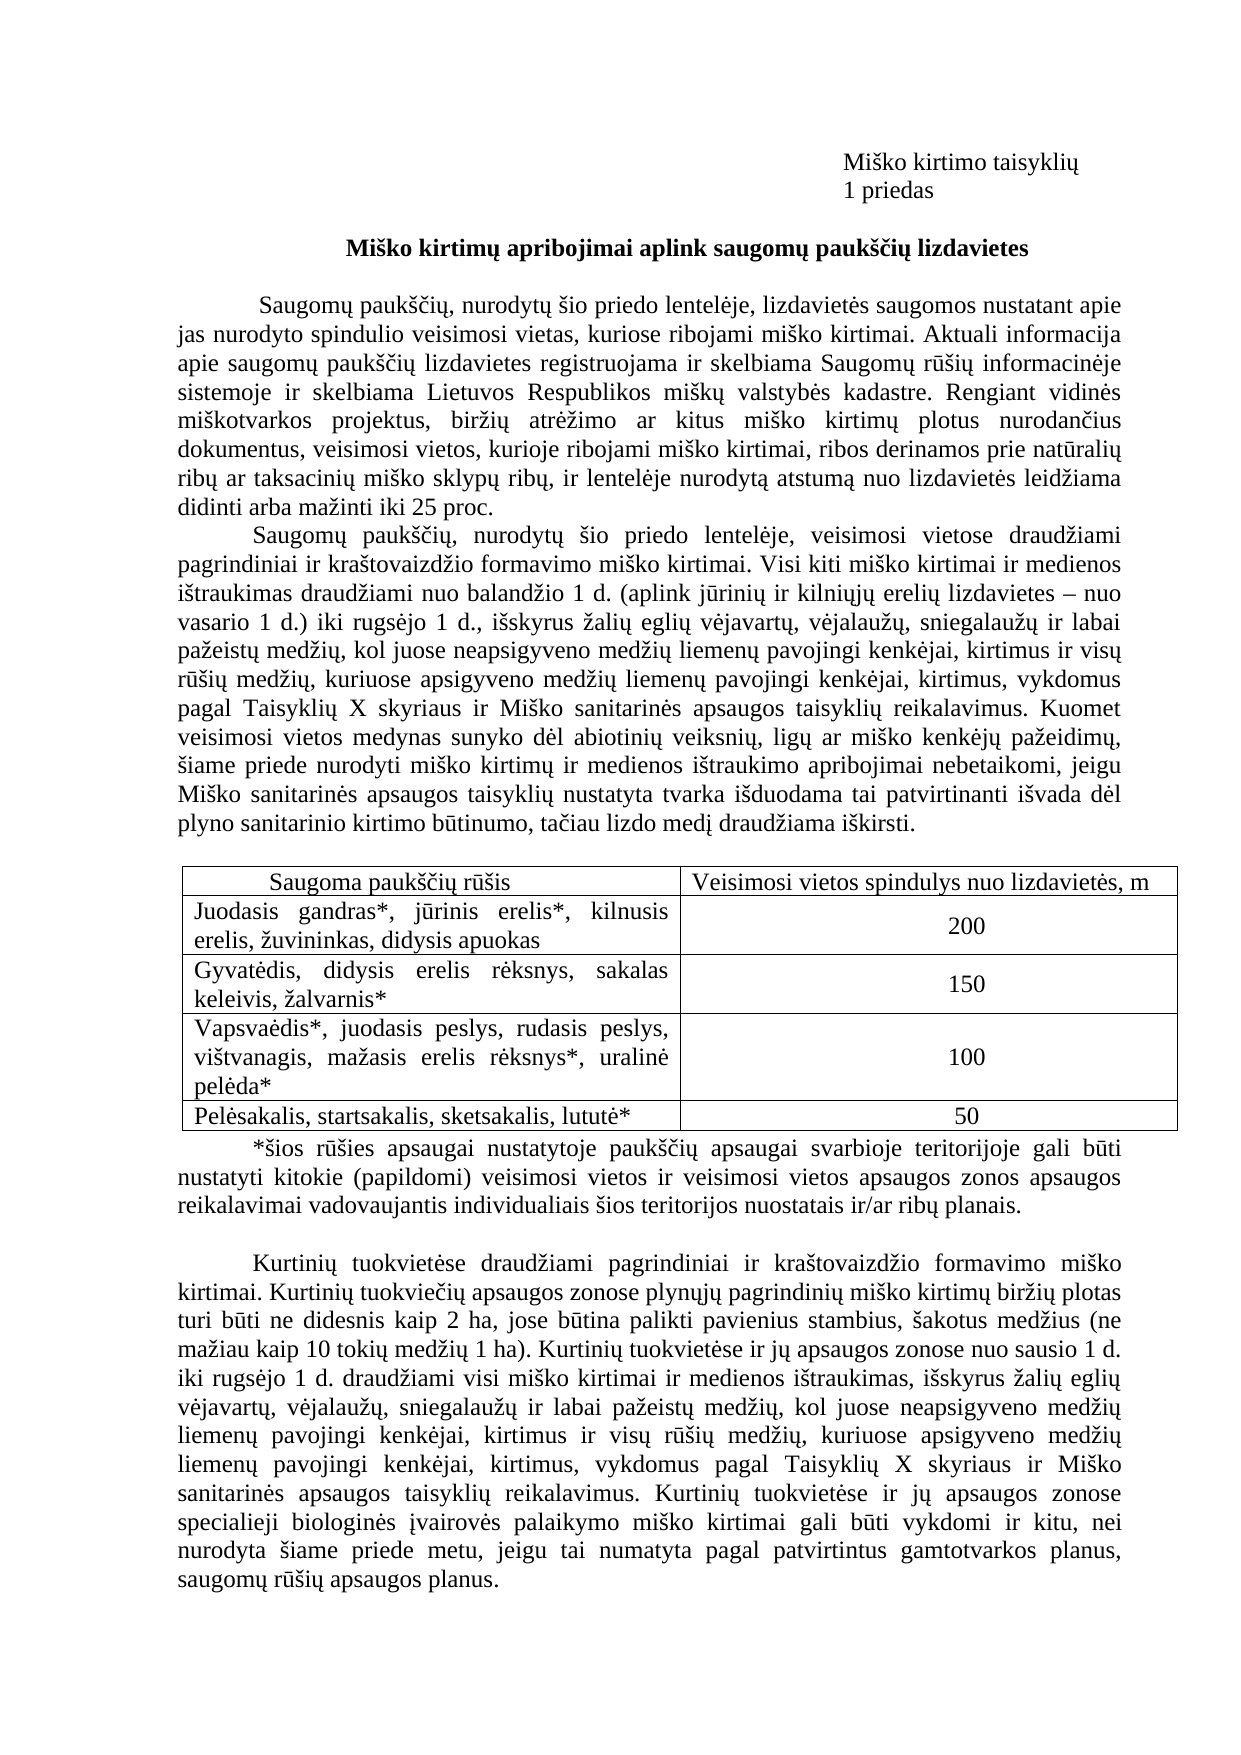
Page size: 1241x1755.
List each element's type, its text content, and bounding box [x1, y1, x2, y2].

text Saugomų paukščių, nurodytų šio priedo lentelėje, lizdavietės saugomos nustatant apie jas nurodyto spindulio veisimosi vietas, kuriose ribojami miško kirtimai. Aktuali informacija apie saugomų paukščių lizdavietes registruojama ir skelbiama Saugomų rūšių informacinėje sistemoje ir skelbiama Lietuvos Respublikos miškų valstybės kadastre. Rengiant vidinės miškotvarkos projektus, biržių atrėžimo ar kitus miško kirtimų plotus nurodančius dokumentus, veisimosi vietos, kurioje ribojami miško kirtimai, ribos derinamos prie natūralių ribų ar taksacinių miško sklypų ribų, ir lentelėje nurodytą atstumą nuo lizdavietės leidžiama didinti arba mažinti iki 25 proc. [177, 291, 1122, 521]
table_cell Vapsvaėdis*, juodasis peslys, rudasis peslys, vištvanagis, mažasis erelis rėksnys*, uralinė pelėda* [183, 1014, 680, 1100]
table_cell 100 [681, 1014, 1177, 1100]
text Kurtinių tuokvietėse draudžiami pagrindiniai ir kraštovaizdžio formavimo miško kirtimai. Kurtinių tuokviečių apsaugos zonose plynųjų pagrindinių miško kirtimų biržių plotas turi būti ne didesnis kaip 2 ha, jose būtina palikti pavienius stambius, šakotus medžius (ne mažiau kaip 10 tokių medžių 1 ha). Kurtinių tuokvietėse ir jų apsaugos zonose nuo sausio 1 d. iki rugsėjo 1 d. draudžiami visi miško kirtimai ir medienos ištraukimas, išskyrus žalių eglių vėjavartų, vėjalaužų, sniegalaužų ir labai pažeistų medžių, kol juose neapsigyveno medžių liemenų pavojingi kenkėjai, kirtimus ir visų rūšių medžių, kuriuose apsigyveno medžių liemenų pavojingi kenkėjai, kirtimus, vykdomus pagal Taisyklių X skyriaus ir Miško sanitarinės apsaugos taisyklių reikalavimus. Kurtinių tuokvietėse ir jų apsaugos zonose specialieji biologinės įvairovės palaikymo miško kirtimai gali būti vykdomi ir kitu, nei nurodyta šiame priede metu, jeigu tai numatyta pagal patvirtintus gamtotvarkos planus, saugomų rūšių apsaugos planus. [177, 1248, 1122, 1593]
text *šios rūšies apsaugai nustatytoje paukščių apsaugai svarbioje teritorijoje gali būti nustatyti kitokie (papildomi) veisimosi vietos ir veisimosi vietos apsaugos zonos apsaugos reikalavimai vadovaujantis individualiais šios teritorijos nuostatais ir/ar ribų planais. [177, 1133, 1122, 1219]
text Miško kirtimo taisyklių [842, 147, 1122, 176]
table_header Saugoma paukščių rūšis [183, 867, 680, 895]
table_cell Gyvatėdis, didysis erelis rėksnys, sakalas keleivis, žalvarnis* [183, 955, 680, 1012]
text Saugomų paukščių, nurodytų šio priedo lentelėje, veisimosi vietose draudžiami pagrindiniai ir kraštovaizdžio formavimo miško kirtimai. Visi kiti miško kirtimai ir medienos ištraukimas draudžiami nuo balandžio 1 d. (aplink jūrinių ir kilniųjų erelių lizdavietes – nuo vasario 1 d.) iki rugsėjo 1 d., išskyrus žalių eglių vėjavartų, vėjalaužų, sniegalaužų ir labai pažeistų medžių, kol juose neapsigyveno medžių liemenų pavojingi kenkėjai, kirtimus ir visų rūšių medžių, kuriuose apsigyveno medžių liemenų pavojingi kenkėjai, kirtimus, vykdomus pagal Taisyklių X skyriaus ir Miško sanitarinės apsaugos taisyklių reikalavimus. Kuomet veisimosi vietos medynas sunyko dėl abiotinių veiksnių, ligų ar miško kenkėjų pažeidimų, šiame priede nurodyti miško kirtimų ir medienos ištraukimo apribojimai nebetaikomi, jeigu Miško sanitarinės apsaugos taisyklių nustatyta tvarka išduodama tai patvirtinanti išvada dėl plyno sanitarinio kirtimo būtinumo, tačiau lizdo medį draudžiama iškirsti. [177, 521, 1122, 837]
table_cell 200 [681, 896, 1177, 954]
table_header Veisimosi vietos spindulys nuo lizdavietės, m [681, 867, 1177, 895]
table_cell 50 [681, 1101, 1177, 1129]
table_cell Pelėsakalis, startsakalis, sketsakalis, lututė* [183, 1101, 680, 1129]
text Miško kirtimų apribojimai aplink saugomų paukščių lizdavietes [177, 233, 1122, 262]
table_cell 150 [681, 955, 1177, 1012]
table_cell Juodasis gandras*, jūrinis erelis*, kilnusis erelis, žuvininkas, didysis apuokas [183, 896, 680, 954]
text 1 priedas [842, 176, 1122, 204]
